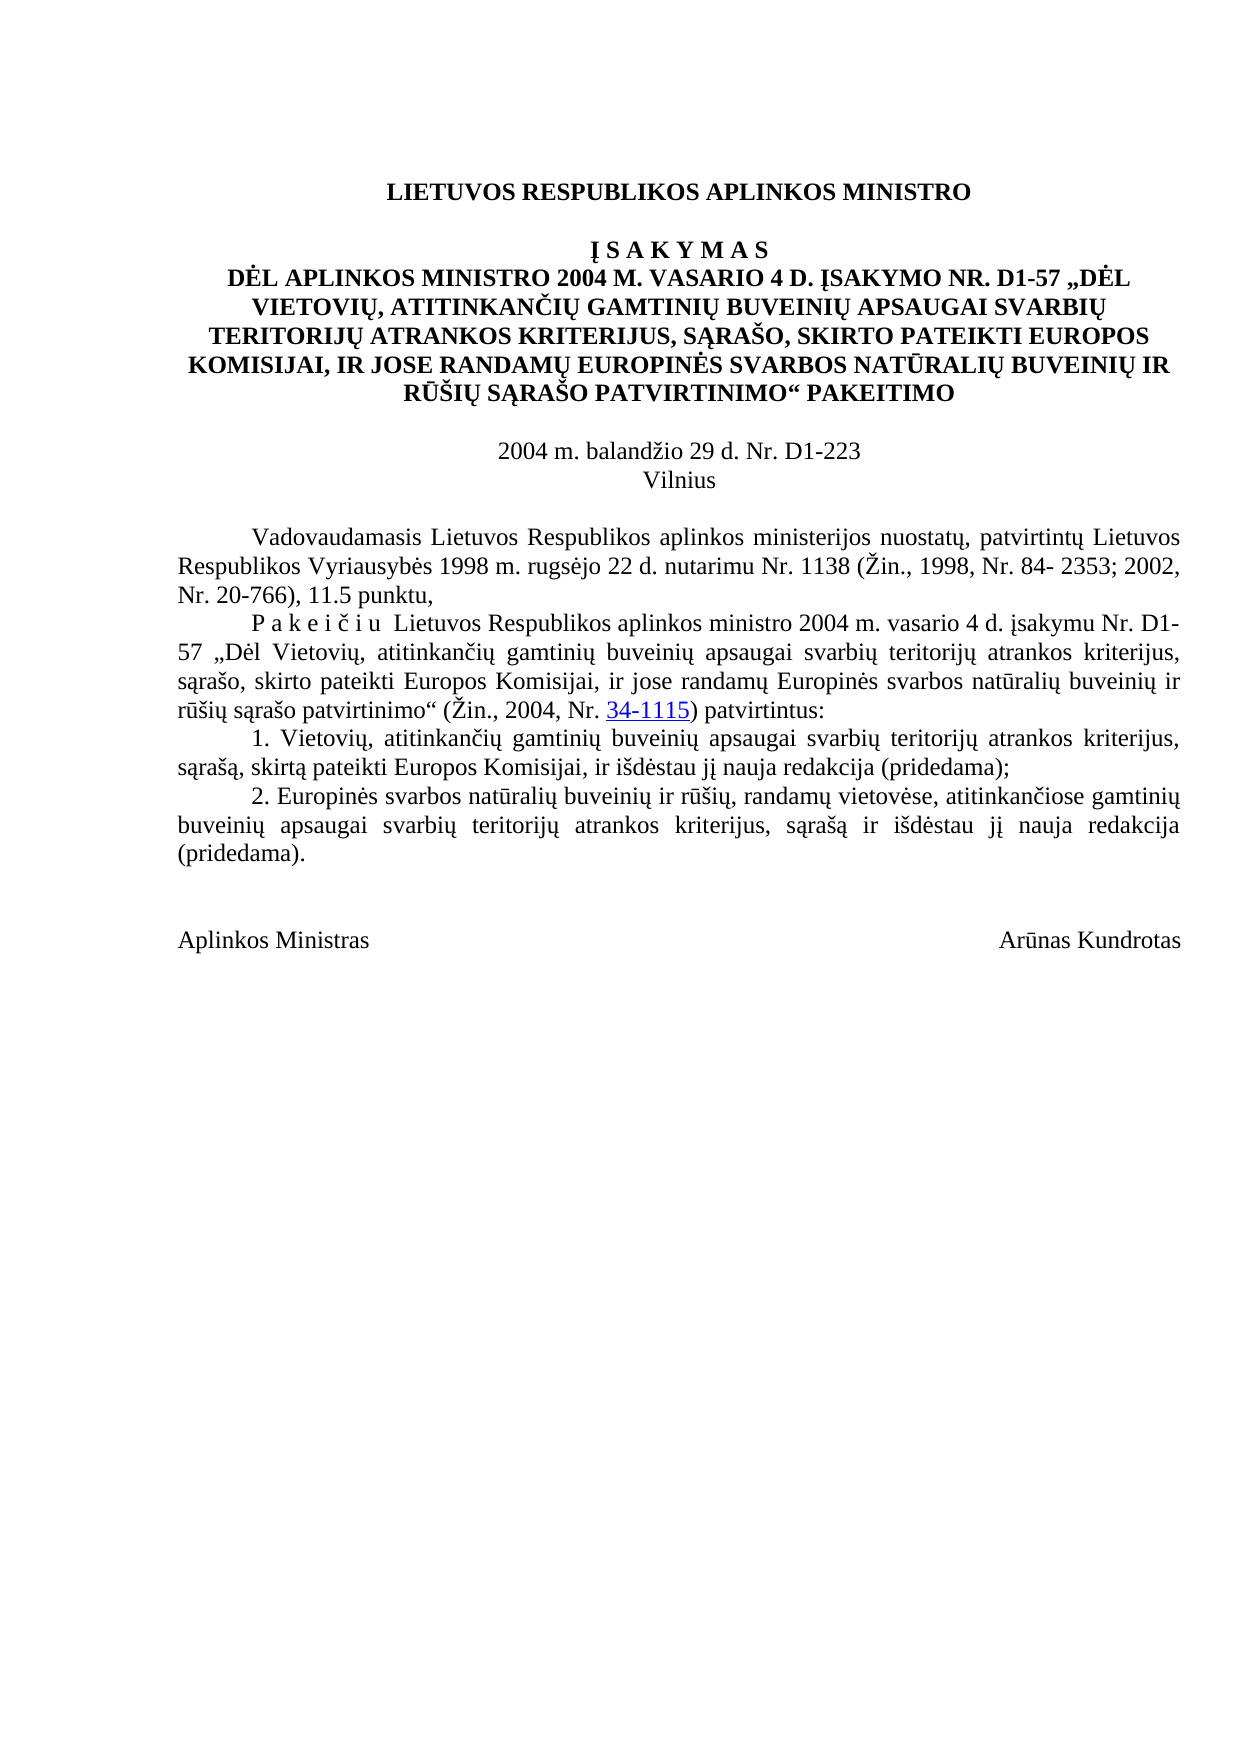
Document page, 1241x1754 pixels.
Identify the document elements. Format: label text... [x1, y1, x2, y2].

text 2. Europinės svarbos natūralių buveinių ir rūšių, randamų vietovėse, atitinkančiose gamtinių buveinių apsaugai svarbių teritorijų atrankos kriterijus, sąrašą ir išdėstau jį nauja redakcija (pridedama). [177, 781, 1181, 867]
text Pakeičiu Lietuvos Respublikos aplinkos ministro 2004 m. vasario 4 d. įsakymu Nr. D1-57 „Dėl Vietovių, atitinkančių gamtinių buveinių apsaugai svarbių teritorijų atrankos kriterijus, sąrašo, skirto pateikti Europos Komisijai, ir jose randamų Europinės svarbos natūralių buveinių ir rūšių sąrašo patvirtinimo“ (Žin., 2004, Nr. 34-1115) patvirtintus: [177, 608, 1181, 723]
text Vilnius [177, 465, 1181, 493]
text Aplinkos Ministras Arūnas Kundrotas [177, 925, 1181, 953]
text Į S A K Y M A S [177, 235, 1181, 263]
text LIETUVOS RESPUBLIKOS APLINKOS MINISTRO [177, 177, 1181, 206]
text 2004 m. balandžio 29 d. Nr. D1-223 [177, 436, 1181, 465]
text DĖL APLINKOS MINISTRO 2004 M. VASARIO 4 D. ĮSAKYMO NR. D1-57 „DĖL VIETOVIŲ, ATITINKANČIŲ GAMTINIŲ BUVEINIŲ APSAUGAI SVARBIŲ TERITORIJŲ ATRANKOS KRITERIJUS, SĄRAŠO, SKIRTO PATEIKTI EUROPOS KOMISIJAI, IR JOSE RANDAMŲ EUROPINĖS SVARBOS NATŪRALIŲ BUVEINIŲ IR RŪŠIŲ SĄRAŠO PATVIRTINIMO“ PAKEITIMO [177, 263, 1181, 407]
text Vadovaudamasis Lietuvos Respublikos aplinkos ministerijos nuostatų, patvirtintų Lietuvos Respublikos Vyriausybės 1998 m. rugsėjo 22 d. nutarimu Nr. 1138 (Žin., 1998, Nr. 84- 2353; 2002, Nr. 20-766), 11.5 punktu, [177, 522, 1181, 608]
text 1. Vietovių, atitinkančių gamtinių buveinių apsaugai svarbių teritorijų atrankos kriterijus, sąrašą, skirtą pateikti Europos Komisijai, ir išdėstau jį nauja redakcija (pridedama); [177, 723, 1181, 781]
